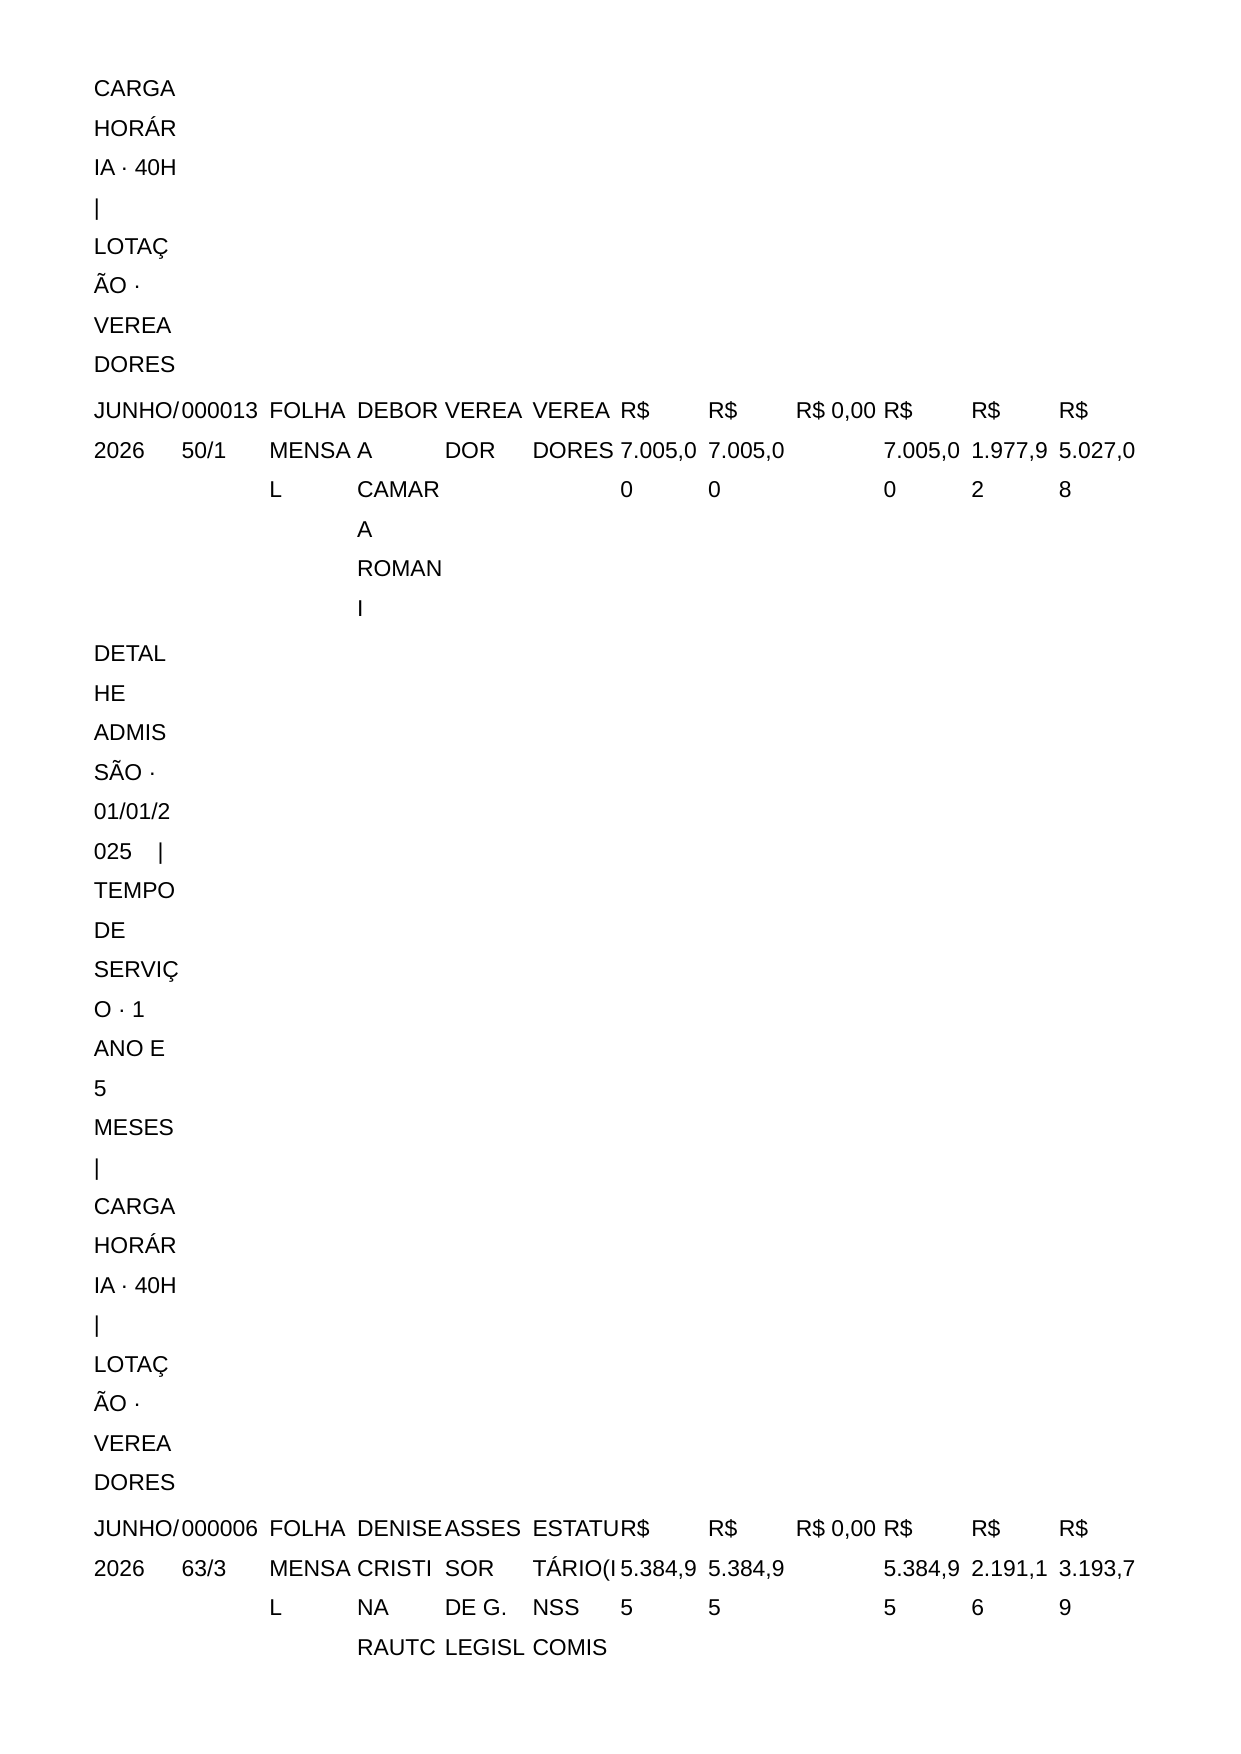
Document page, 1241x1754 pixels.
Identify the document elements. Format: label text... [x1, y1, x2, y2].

table_cell R$ 1.977,92 [971, 397, 1059, 640]
table_cell R$ 7.005,00 [708, 397, 796, 640]
table_cell R$ 5.384,95 [883, 1515, 971, 1660]
table_cell ASSESSOR DE G. LEGISL [445, 1515, 532, 1660]
table_cell R$ 3.193,79 [1059, 1515, 1146, 1660]
table_cell R$ 5.384,95 [708, 1515, 796, 1660]
table_cell DEBORA CAMARA ROMANI [357, 397, 444, 640]
table_cell R$ 5.384,95 [620, 1515, 708, 1660]
table_cell R$ 0,00 [796, 1515, 883, 1660]
table_cell R$ 0,00 [796, 397, 883, 640]
table_cell ESTATUTÁRIO(INSS COMIS [532, 1515, 620, 1660]
table_cell R$ 7.005,00 [620, 397, 708, 640]
table_cell DETALHE ADMISSÃO · 01/01/2025 | TEMPO DE SERVIÇO · 1 ANO E 5 MESES | CARGA HORÁRIA · 40H | LOTAÇÃO · VEREADORES [94, 640, 181, 1515]
table_cell R$ 5.027,08 [1059, 397, 1146, 640]
table_cell R$ 2.191,16 [971, 1515, 1059, 1660]
table_cell JUNHO/2026 [94, 1515, 181, 1660]
table_cell 00000663/3 [181, 1515, 269, 1660]
table_cell FOLHA MENSAL [269, 397, 357, 640]
table_cell R$ 7.005,00 [883, 397, 971, 640]
table_cell DENISE CRISTINA RAUTC [357, 1515, 444, 1660]
table_cell JUNHO/2026 [94, 397, 181, 640]
table_cell VEREADOR [445, 397, 532, 640]
table_cell CARGA HORÁRIA · 40H | LOTAÇÃO · VEREADORES [94, 75, 181, 397]
table_cell FOLHA MENSAL [269, 1515, 357, 1660]
table_cell 00001350/1 [181, 397, 269, 640]
table_cell VEREADORES [532, 397, 620, 640]
